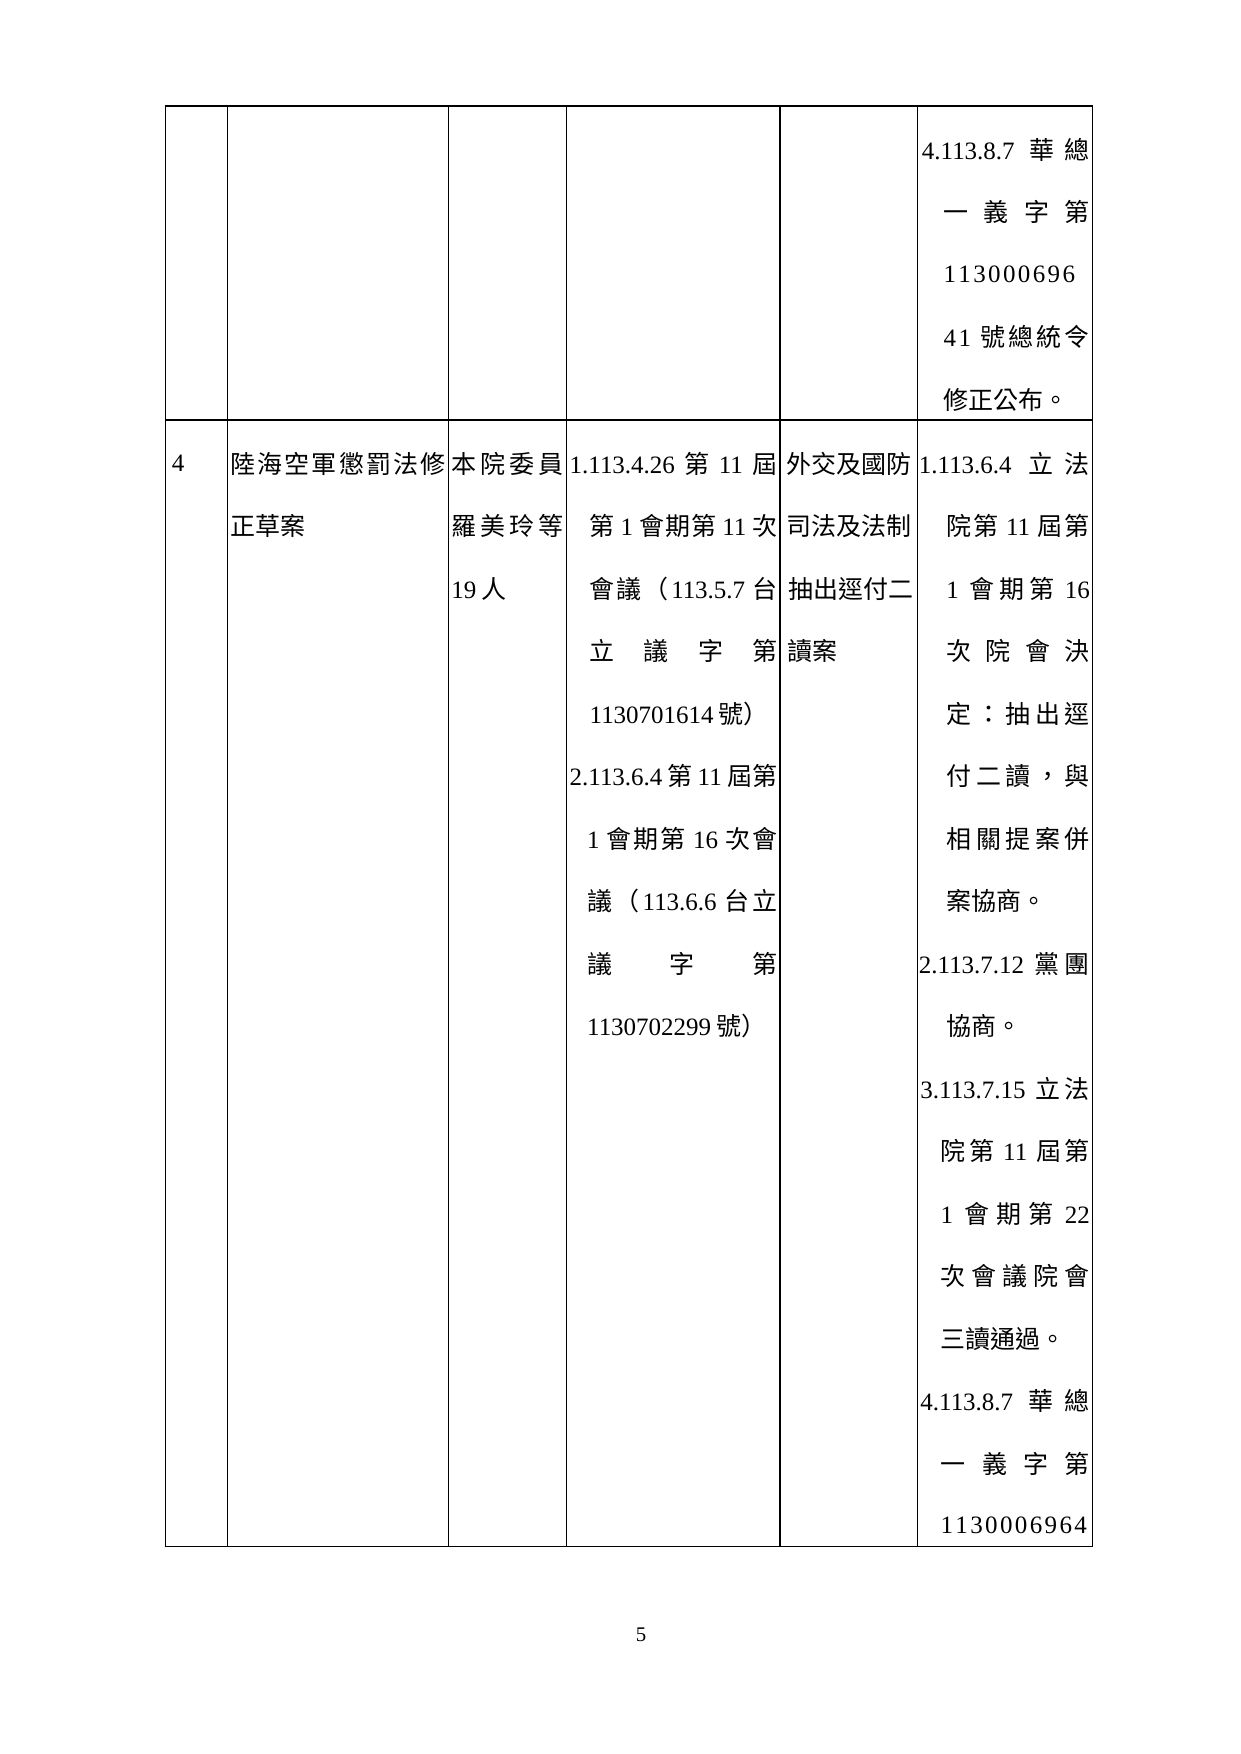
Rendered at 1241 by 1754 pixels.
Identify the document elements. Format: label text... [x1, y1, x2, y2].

table_cell [166, 107, 227, 419]
table_cell [567, 107, 779, 419]
table_cell 外交及國防司法及法制 抽出逕付二 讀案 [781, 421, 917, 1546]
table_cell 本院委員羅美玲等19人 [449, 421, 566, 1546]
table_cell 陸海空軍懲罰法修正草案 [228, 421, 448, 1546]
table_cell [166, 421, 227, 1546]
table_cell [449, 107, 566, 419]
table_cell [228, 107, 448, 419]
table_cell 4.113.8.7華總一義字第11300069641號總統令修正公布。 [918, 107, 1092, 419]
table_cell 1.113.6.4立法院第11屆第1會期第16次院會決定：抽出逕付二讀，與相關提案併案協商。 2.113.7.12黨團協商。 3.113.7.15立法院第11屆第1會期第22次會議院會三讀通過。 4.113.8.7華總一義字第1130006964 [918, 421, 1092, 1546]
table_cell 1.113.4.26第11屆第1會期第11次會議（113.5.7台立議字第1130701614號） 2.113.6.4第11屆第1會期第16次會議（113.6.6台立議字第1130702299號） [567, 421, 779, 1546]
table_cell [781, 107, 917, 419]
